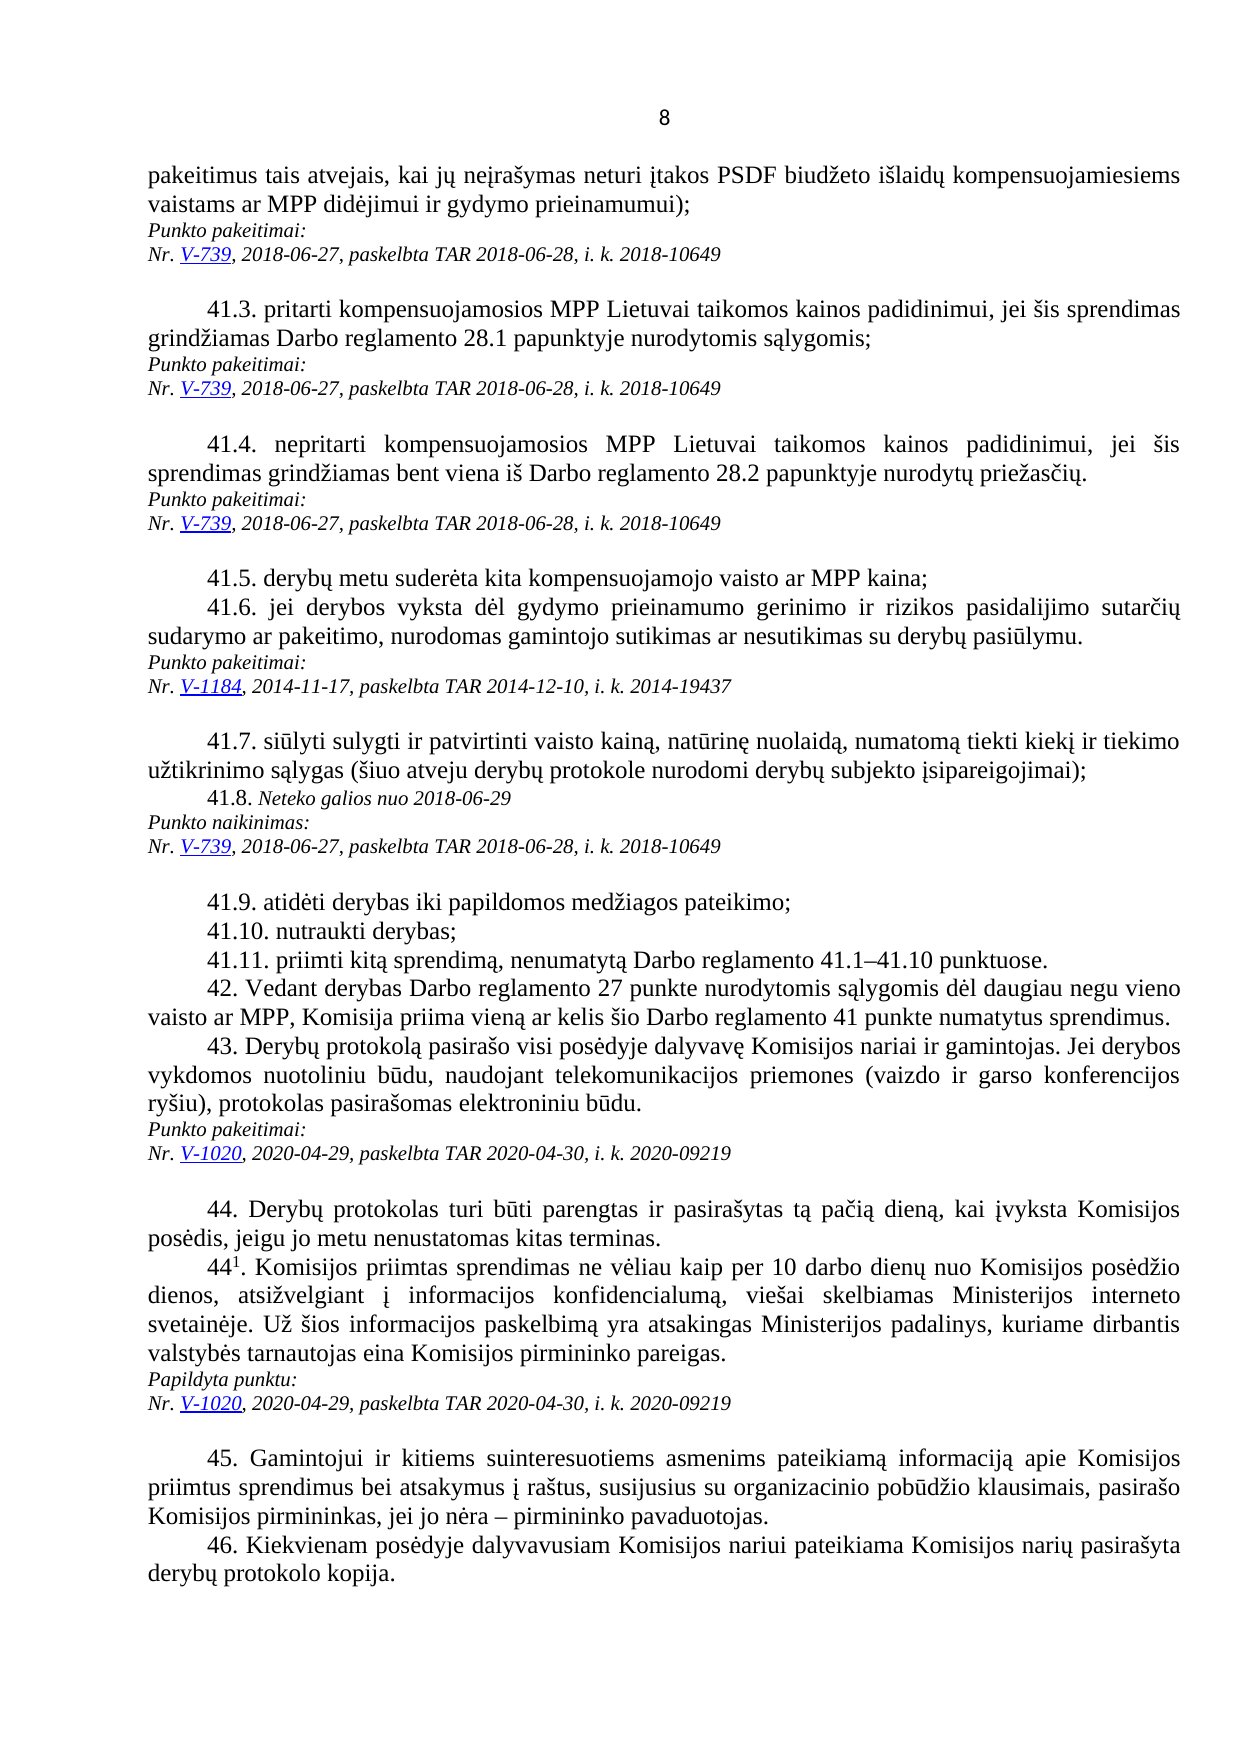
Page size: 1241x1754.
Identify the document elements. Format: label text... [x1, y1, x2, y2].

text Nr. V-1020, 2020-04-29, paskelbta TAR 2020-04-30, i. k. 2020-09219 [148, 1141, 1181, 1165]
text 44. Derybų protokolas turi būti parengtas ir pasirašytas tą pačią dieną, kai įvyksta Komisijos posėdis, jeigu jo metu nenustatomas kitas terminas. [148, 1194, 1181, 1252]
text Punkto pakeitimai: [148, 649, 1181, 674]
text 45. Gamintojui ir kitiems suinteresuotiems asmenims pateikiamą informaciją apie Komisijos priimtus sprendimus bei atsakymus į raštus, susijusius su organizacinio pobūdžio klausimais, pasirašo Komisijos pirmininkas, jei jo nėra – pirmininko pavaduotojas. [148, 1443, 1181, 1530]
text 41.10. nutraukti derybas; [148, 916, 1181, 945]
text 46. Kiekvienam posėdyje dalyvavusiam Komisijos nariui pateikiama Komisijos narių pasirašyta derybų protokolo kopija. [148, 1530, 1181, 1587]
text Nr. V-739, 2018-06-27, paskelbta TAR 2018-06-28, i. k. 2018-10649 [148, 242, 1181, 266]
text 41.4. nepritarti kompensuojamosios MPP Lietuvai taikomos kainos padidinimui, jei šis sprendimas grindžiamas bent viena iš Darbo reglamento 28.2 papunktyje nurodytų priežasčių. [148, 429, 1181, 486]
text 441. Komisijos priimtas sprendimas ne vėliau kaip per 10 darbo dienų nuo Komisijos posėdžio dienos, atsižvelgiant į informacijos konfidencialumą, viešai skelbiamas Ministerijos interneto svetainėje. Už šios informacijos paskelbimą yra atsakingas Ministerijos padalinys, kuriame dirbantis valstybės tarnautojas eina Komisijos pirmininko pareigas. [148, 1252, 1181, 1367]
text 41.8. Neteko galios nuo 2018-06-29 [148, 784, 1181, 810]
text Nr. V-739, 2018-06-27, paskelbta TAR 2018-06-28, i. k. 2018-10649 [148, 834, 1181, 858]
text 43. Derybų protokolą pasirašo visi posėdyje dalyvavę Komisijos nariai ir gamintojas. Jei derybos vykdomos nuotoliniu būdu, naudojant telekomunikacijos priemones (vaizdo ir garso konferencijos ryšiu), protokolas pasirašomas elektroniniu būdu. [148, 1031, 1181, 1117]
text 42. Vedant derybas Darbo reglamento 27 punkte nurodytomis sąlygomis dėl daugiau negu vieno vaisto ar MPP, Komisija priima vieną ar kelis šio Darbo reglamento 41 punkte numatytus sprendimus. [148, 973, 1181, 1031]
text Nr. V-1184, 2014-11-17, paskelbta TAR 2014-12-10, i. k. 2014-19437 [148, 674, 1181, 698]
text Punkto pakeitimai: [148, 486, 1181, 511]
text 41.5. derybų metu suderėta kita kompensuojamojo vaisto ar MPP kaina; [148, 563, 1181, 592]
text Nr. V-739, 2018-06-27, paskelbta TAR 2018-06-28, i. k. 2018-10649 [148, 511, 1181, 534]
text 41.6. jei derybos vyksta dėl gydymo prieinamumo gerinimo ir rizikos pasidalijimo sutarčių sudarymo ar pakeitimo, nurodomas gamintojo sutikimas ar nesutikimas su derybų pasiūlymu. [148, 592, 1181, 649]
text 41.9. atidėti derybas iki papildomos medžiagos pateikimo; [148, 887, 1181, 916]
text 41.3. pritarti kompensuojamosios MPP Lietuvai taikomos kainos padidinimui, jei šis sprendimas grindžiamas Darbo reglamento 28.1 papunktyje nurodytomis sąlygomis; [148, 294, 1181, 352]
text 41.7. siūlyti sulygti ir patvirtinti vaisto kainą, natūrinę nuolaidą, numatomą tiekti kiekį ir tiekimo užtikrinimo sąlygas (šiuo atveju derybų protokole nurodomi derybų subjekto įsipareigojimai); [148, 726, 1181, 784]
text 41.11. priimti kitą sprendimą, nenumatytą Darbo reglamento 41.1–41.10 punktuose. [148, 945, 1181, 973]
text Punkto pakeitimai: [148, 218, 1181, 242]
text Papildyta punktu: [148, 1367, 1181, 1391]
text Punkto naikinimas: [148, 810, 1181, 834]
text pakeitimus tais atvejais, kai jų neįrašymas neturi įtakos PSDF biudžeto išlaidų kompensuojamiesiems vaistams ar MPP didėjimui ir gydymo prieinamumui); [148, 160, 1181, 218]
text Punkto pakeitimai: [148, 1117, 1181, 1141]
text Nr. V-739, 2018-06-27, paskelbta TAR 2018-06-28, i. k. 2018-10649 [148, 376, 1181, 400]
text Punkto pakeitimai: [148, 352, 1181, 376]
text Nr. V-1020, 2020-04-29, paskelbta TAR 2020-04-30, i. k. 2020-09219 [148, 1391, 1181, 1415]
